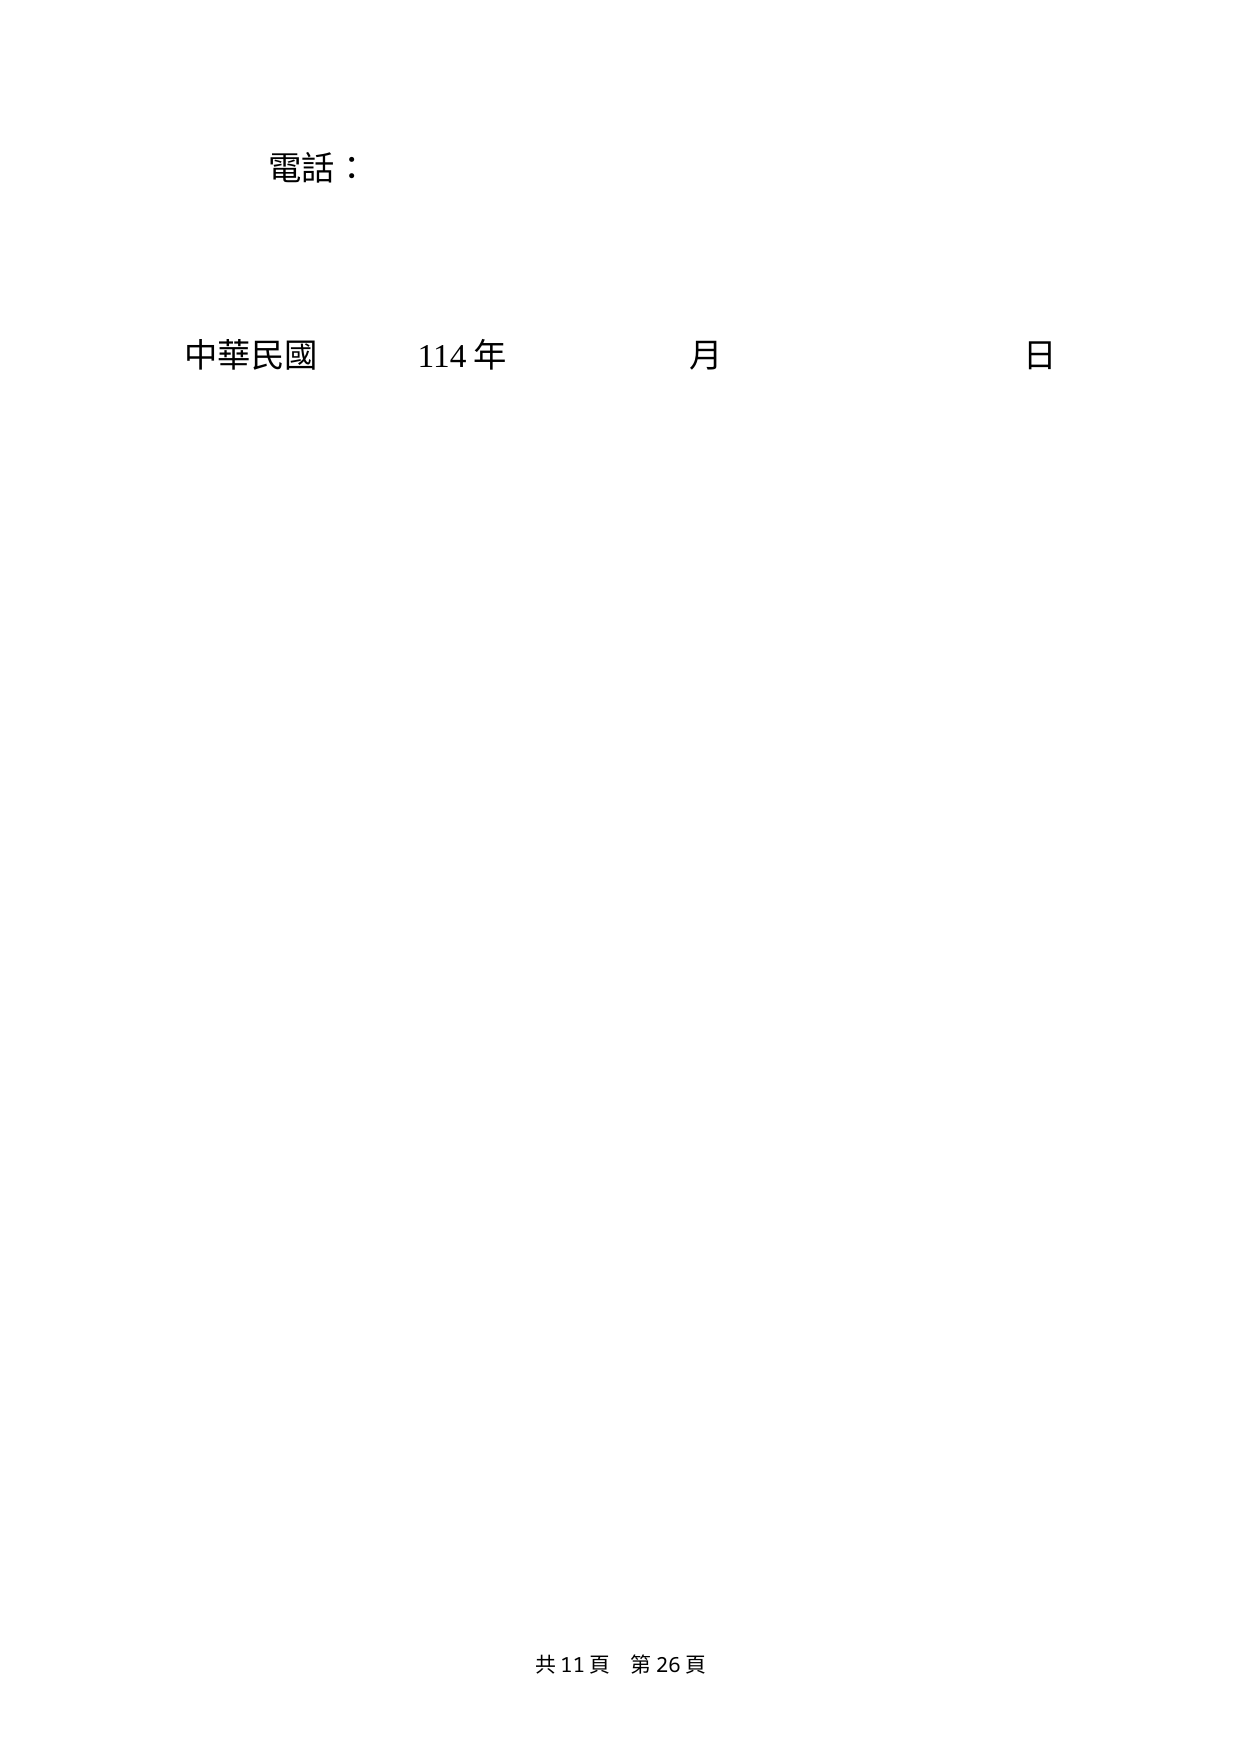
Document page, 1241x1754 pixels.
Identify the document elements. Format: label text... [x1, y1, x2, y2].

text 中華民國 114年 月 日 [118, 311, 1122, 374]
text 電話： [118, 124, 1122, 186]
